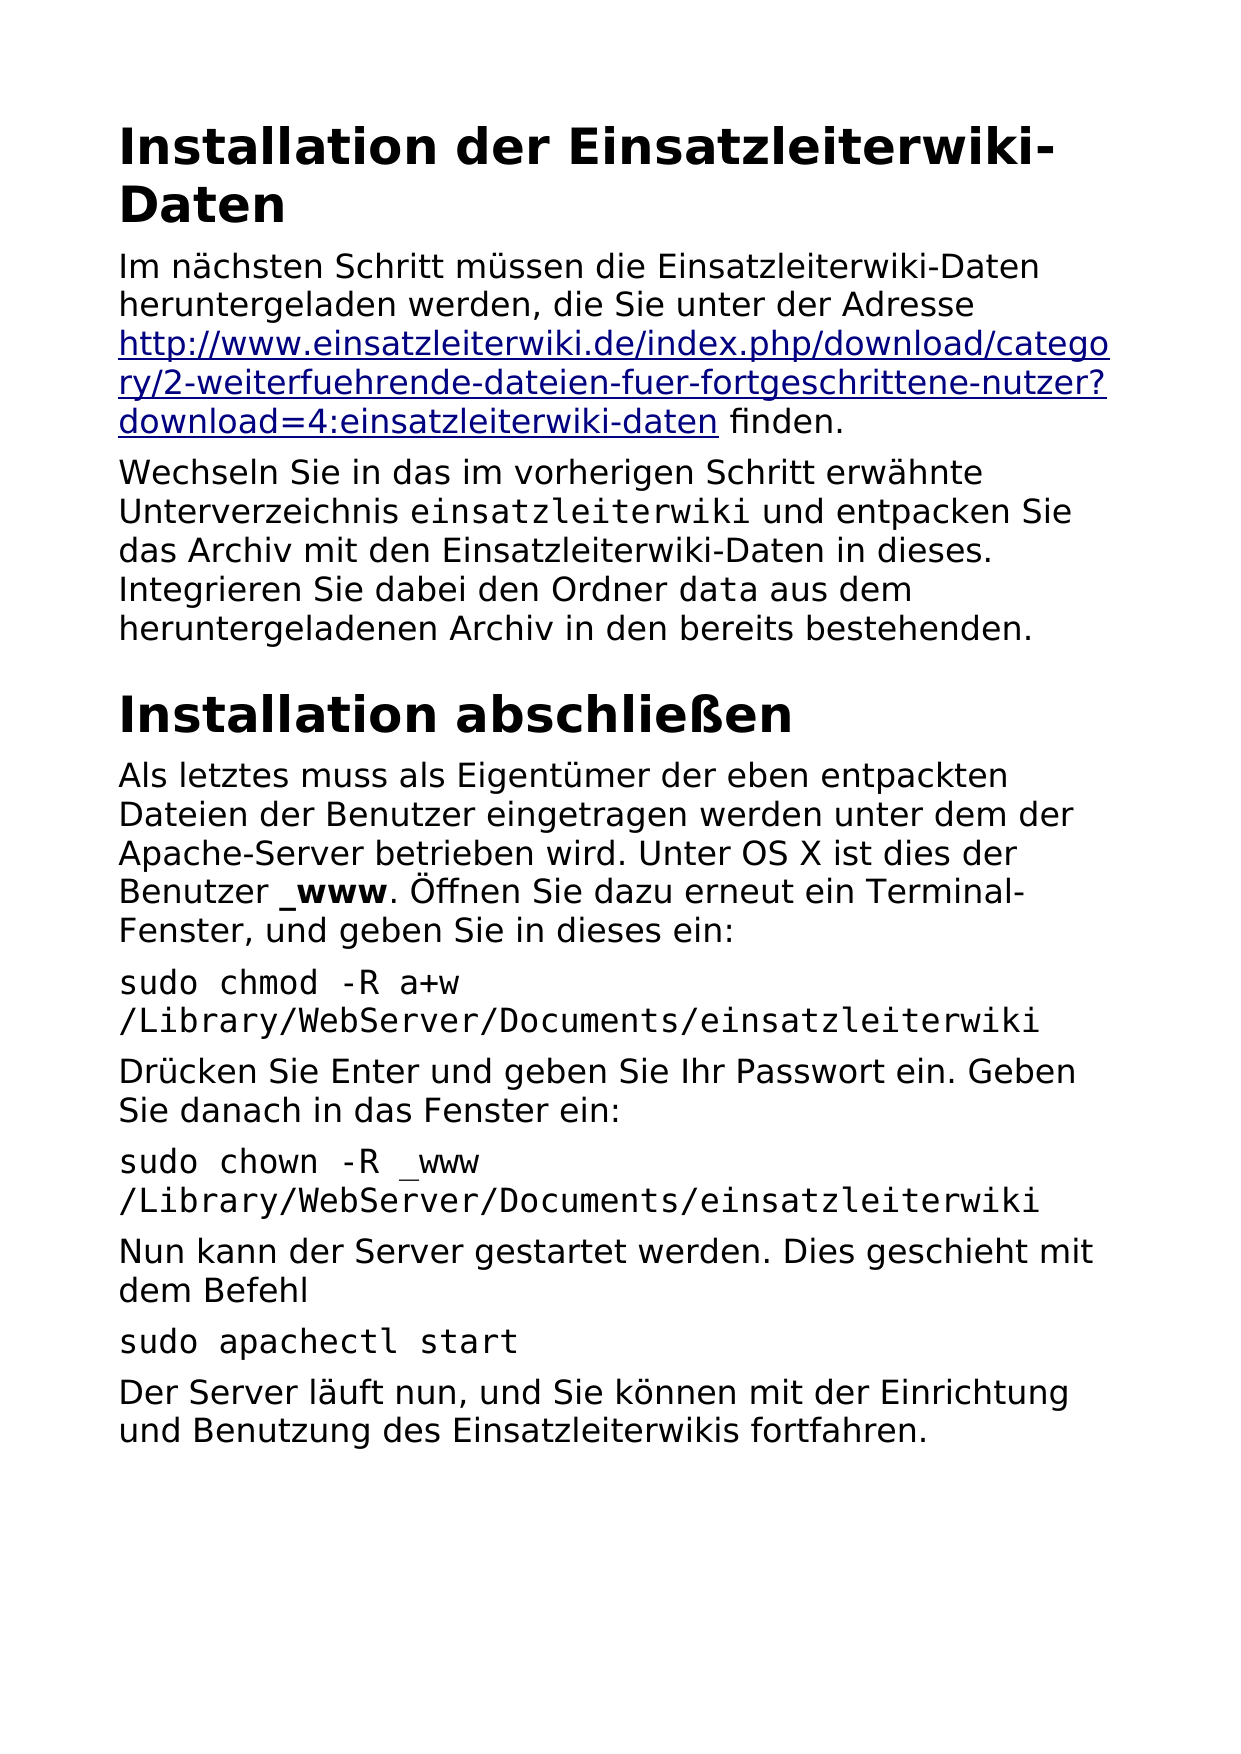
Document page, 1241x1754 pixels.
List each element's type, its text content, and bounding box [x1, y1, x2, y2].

text Drücken Sie Enter und geben Sie Ihr Passwort ein. Geben Sie danach in das Fenster ein: [118, 1053, 1122, 1130]
subtitle Installation abschließen [118, 686, 1122, 744]
subtitle Installation der Einsatzleiterwiki-Daten [118, 118, 1122, 234]
text sudo chown -R _www /Library/WebServer/Documents/einsatzleiterwiki [118, 1143, 1122, 1221]
text Im nächsten Schritt müssen die Einsatzleiterwiki-Daten heruntergeladen werden, die Sie unter der Adresse http://www.einsatzleiterwiki.de/index.php/download/category/2-weiterfuehrende-dateien-fuer-fortgeschrittene-nutzer?download=4:einsatzleiterwiki-daten finden. [118, 247, 1122, 441]
text Als letztes muss als Eigentümer der eben entpackten Dateien der Benutzer eingetragen werden unter dem der Apache-Server betrieben wird. Unter OS X ist dies der Benutzer _www. Öffnen Sie dazu erneut ein Terminal-Fenster, und geben Sie in dieses ein: [118, 756, 1122, 951]
text sudo chmod -R a+w /Library/WebServer/Documents/einsatzleiterwiki [118, 963, 1122, 1041]
text Nun kann der Server gestartet werden. Dies geschieht mit dem Befehl [118, 1232, 1122, 1310]
text Der Server läuft nun, und Sie können mit der Einrichtung und Benutzung des Einsatzleiterwikis fortfahren. [118, 1373, 1122, 1451]
text sudo apachectl start [118, 1322, 1122, 1361]
text Wechseln Sie in das im vorherigen Schritt erwähnte Unterverzeichnis einsatzleiterwiki und entpacken Sie das Archiv mit den Einsatzleiterwiki-Daten in dieses. Integrieren Sie dabei den Ordner data aus dem heruntergeladenen Archiv in den bereits bestehenden. [118, 454, 1122, 648]
